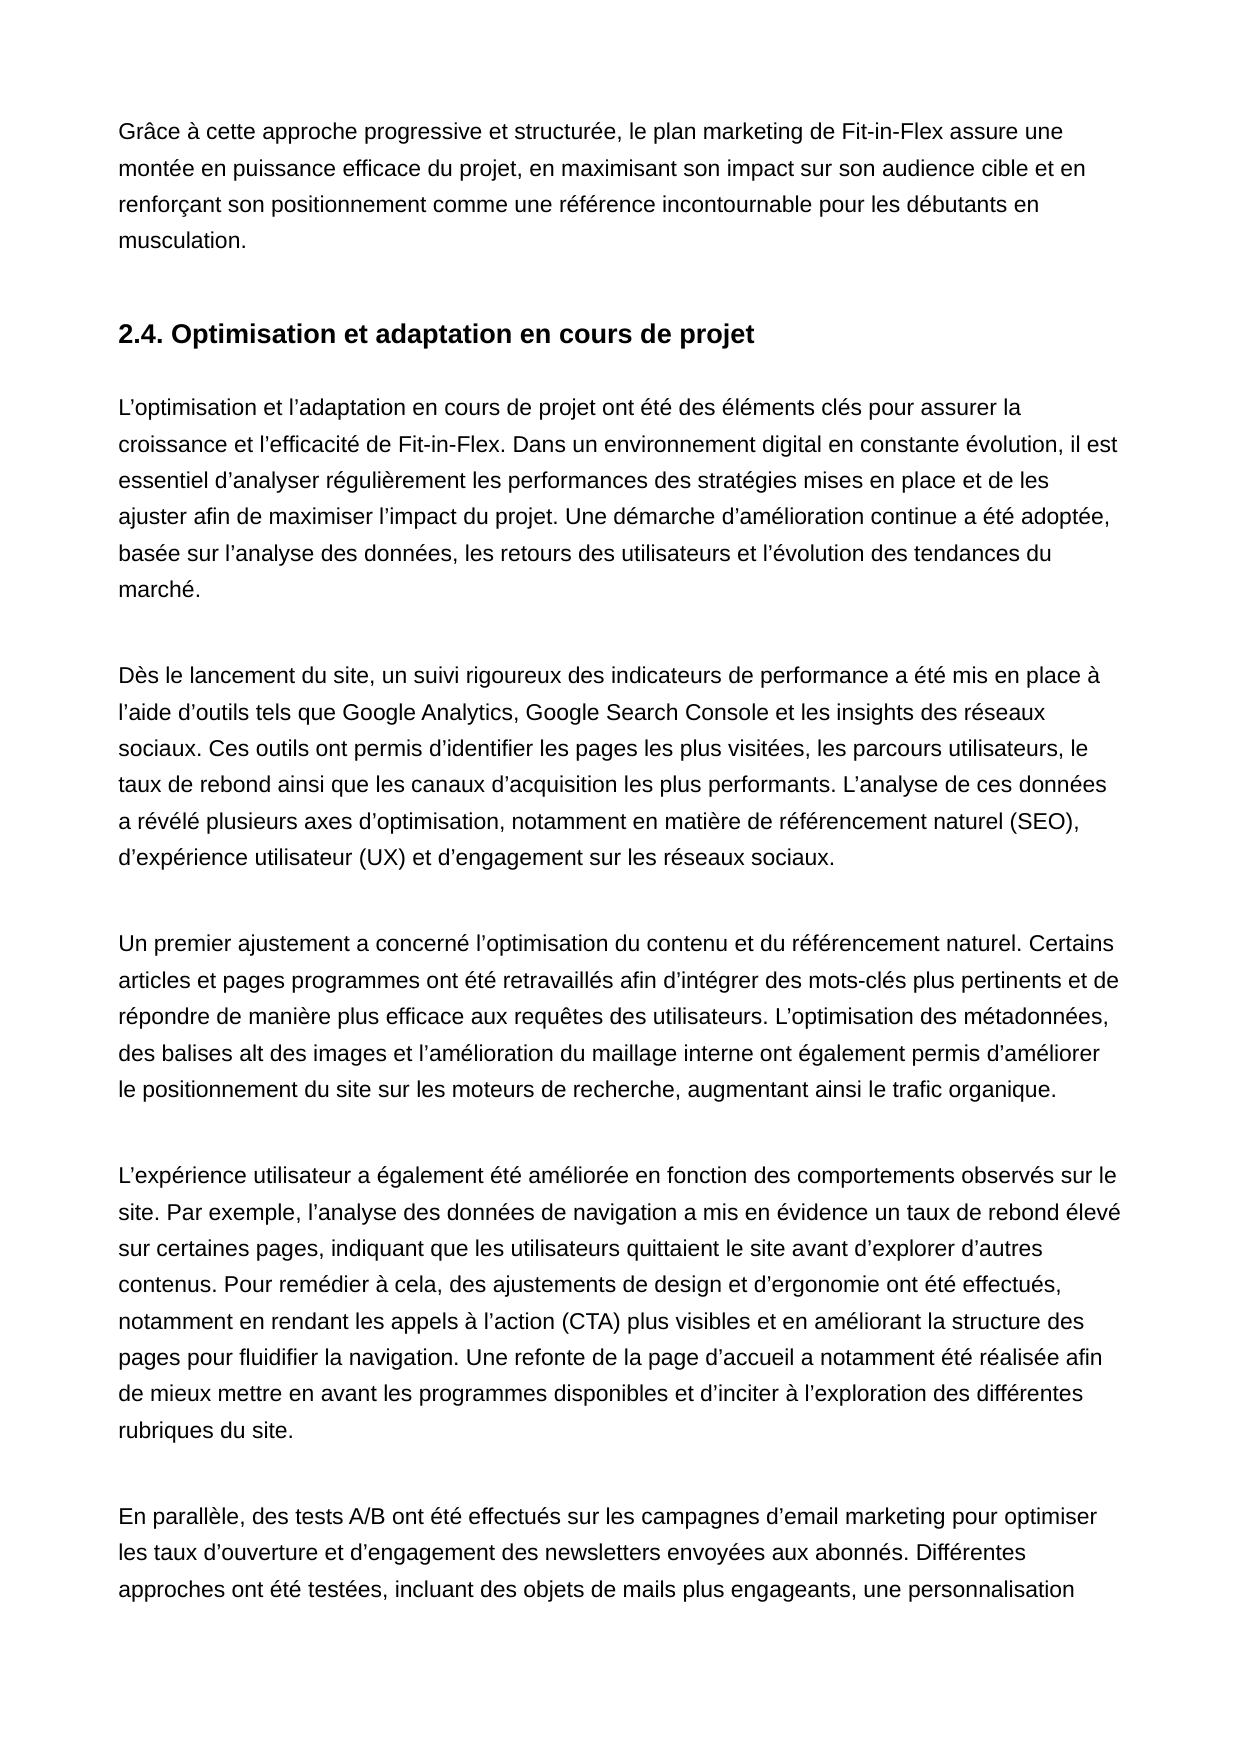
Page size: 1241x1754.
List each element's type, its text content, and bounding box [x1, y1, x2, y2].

text L’optimisation et l’adaptation en cours de projet ont été des éléments clés pour assurer la croissance et l’efficacité de Fit-in-Flex. Dans un environnement digital en constante évolution, il est essentiel d’analyser régulièrement les performances des stratégies mises en place et de les ajuster afin de maximiser l’impact du projet. Une démarche d’amélioration continue a été adoptée, basée sur l’analyse des données, les retours des utilisateurs et l’évolution des tendances du marché. [118, 394, 1122, 602]
text Un premier ajustement a concerné l’optimisation du contenu et du référencement naturel. Certains articles et pages programmes ont été retravaillés afin d’intégrer des mots-clés plus pertinents et de répondre de manière plus efficace aux requêtes des utilisateurs. L’optimisation des métadonnées, des balises alt des images et l’amélioration du maillage interne ont également permis d’améliorer le positionnement du site sur les moteurs de recherche, augmentant ainsi le trafic organique. [118, 930, 1122, 1102]
subtitle 2.4. Optimisation et adaptation en cours de projet [118, 318, 1122, 349]
text Dès le lancement du site, un suivi rigoureux des indicateurs de performance a été mis en place à l’aide d’outils tels que Google Analytics, Google Search Console et les insights des réseaux sociaux. Ces outils ont permis d’identifier les pages les plus visitées, les parcours utilisateurs, le taux de rebond ainsi que les canaux d’acquisition les plus performants. L’analyse de ces données a révélé plusieurs axes d’optimisation, notamment en matière de référencement naturel (SEO), d’expérience utilisateur (UX) et d’engagement sur les réseaux sociaux. [118, 662, 1122, 870]
text Grâce à cette approche progressive et structurée, le plan marketing de Fit-in-Flex assure une montée en puissance efficace du projet, en maximisant son impact sur son audience cible et en renforçant son positionnement comme une référence incontournable pour les débutants en musculation. [118, 118, 1122, 253]
text L’expérience utilisateur a également été améliorée en fonction des comportements observés sur le site. Par exemple, l’analyse des données de navigation a mis en évidence un taux de rebond élevé sur certaines pages, indiquant que les utilisateurs quittaient le site avant d’explorer d’autres contenus. Pour remédier à cela, des ajustements de design et d’ergonomie ont été effectués, notamment en rendant les appels à l’action (CTA) plus visibles et en améliorant la structure des pages pour fluidifier la navigation. Une refonte de la page d’accueil a notamment été réalisée afin de mieux mettre en avant les programmes disponibles et d’inciter à l’exploration des différentes rubriques du site. [118, 1162, 1122, 1443]
text En parallèle, des tests A/B ont été effectués sur les campagnes d’email marketing pour optimiser les taux d’ouverture et d’engagement des newsletters envoyées aux abonnés. Différentes approches ont été testées, incluant des objets de mails plus engageants, une personnalisation [118, 1503, 1122, 1602]
